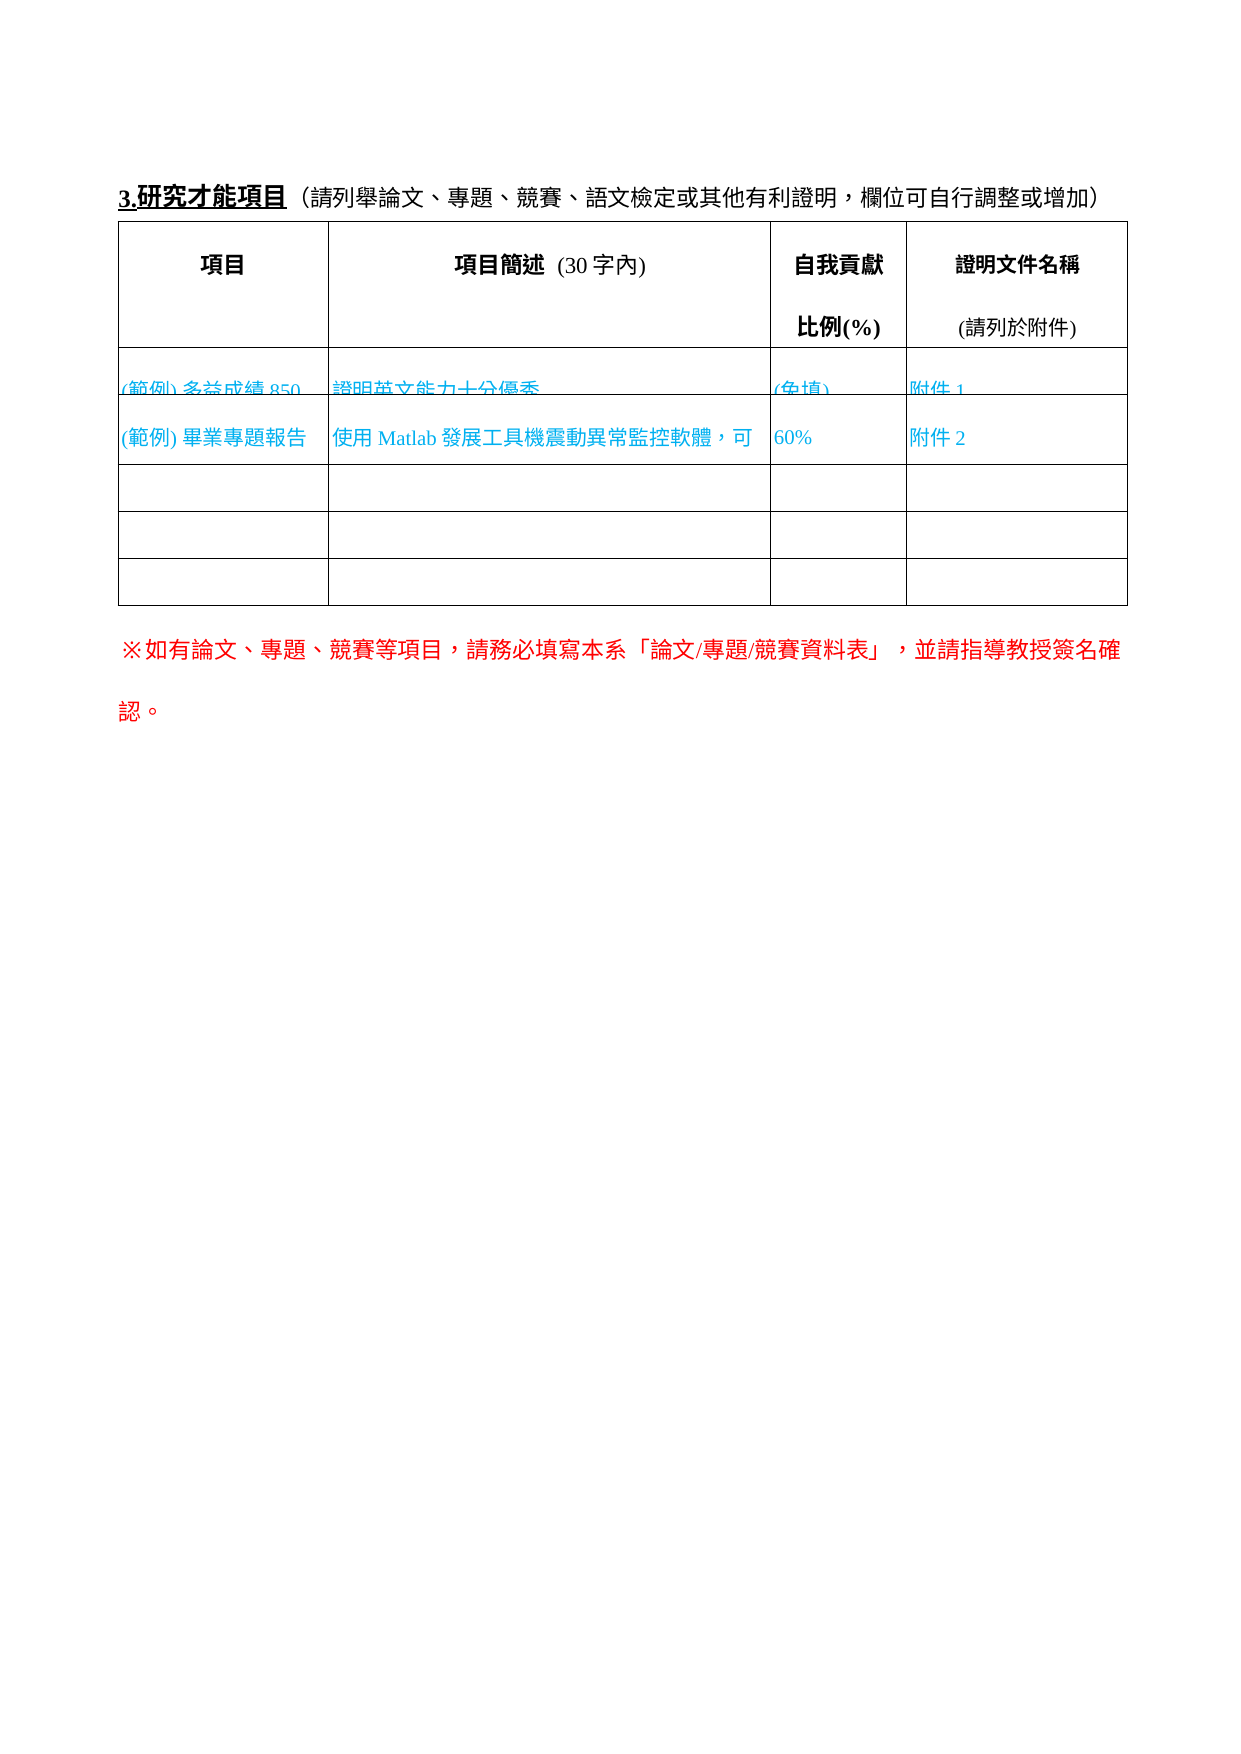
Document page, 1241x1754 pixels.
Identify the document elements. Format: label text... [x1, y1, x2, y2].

table_cell [771, 559, 906, 605]
table_header 項目 [119, 222, 328, 347]
table_cell (範例) 多益成績850 [119, 348, 328, 394]
table_cell [329, 512, 770, 558]
table_cell [329, 465, 770, 511]
table_cell [907, 559, 1127, 605]
table_cell 證明英文能力十分優秀 [329, 348, 770, 394]
table_cell (免填) [771, 348, 906, 394]
table_cell 60% [771, 395, 906, 463]
table_cell [119, 512, 328, 558]
table_cell [119, 559, 328, 605]
table_cell [329, 559, 770, 605]
table_cell [771, 512, 906, 558]
table_cell 附件2 [907, 395, 1127, 463]
table_cell (範例) 畢業專題報告 [119, 395, 328, 463]
table_header 項目簡述 (30字內) [329, 222, 770, 347]
table_cell [119, 465, 328, 511]
table_cell [907, 512, 1127, 558]
text 3.研究才能項目（請列舉論文、專題、競賽、語文檢定或其他有利證明，欄位可自行調整或增加） [118, 158, 1122, 221]
table_cell [907, 465, 1127, 511]
table_cell [771, 465, 906, 511]
table_cell 使用Matlab發展工具機震動異常監控軟體，可以偵測加工異常。 [329, 395, 770, 463]
text ※如有論文、專題、競賽等項目，請務必填寫本系「論文/專題/競賽資料表」，並請指導教授簽名確認。 [118, 606, 1122, 731]
table_cell 附件1 [907, 348, 1127, 394]
table_header 證明文件名稱 (請列於附件) [907, 222, 1127, 347]
table_header 自我貢獻 比例(%) [771, 222, 906, 347]
